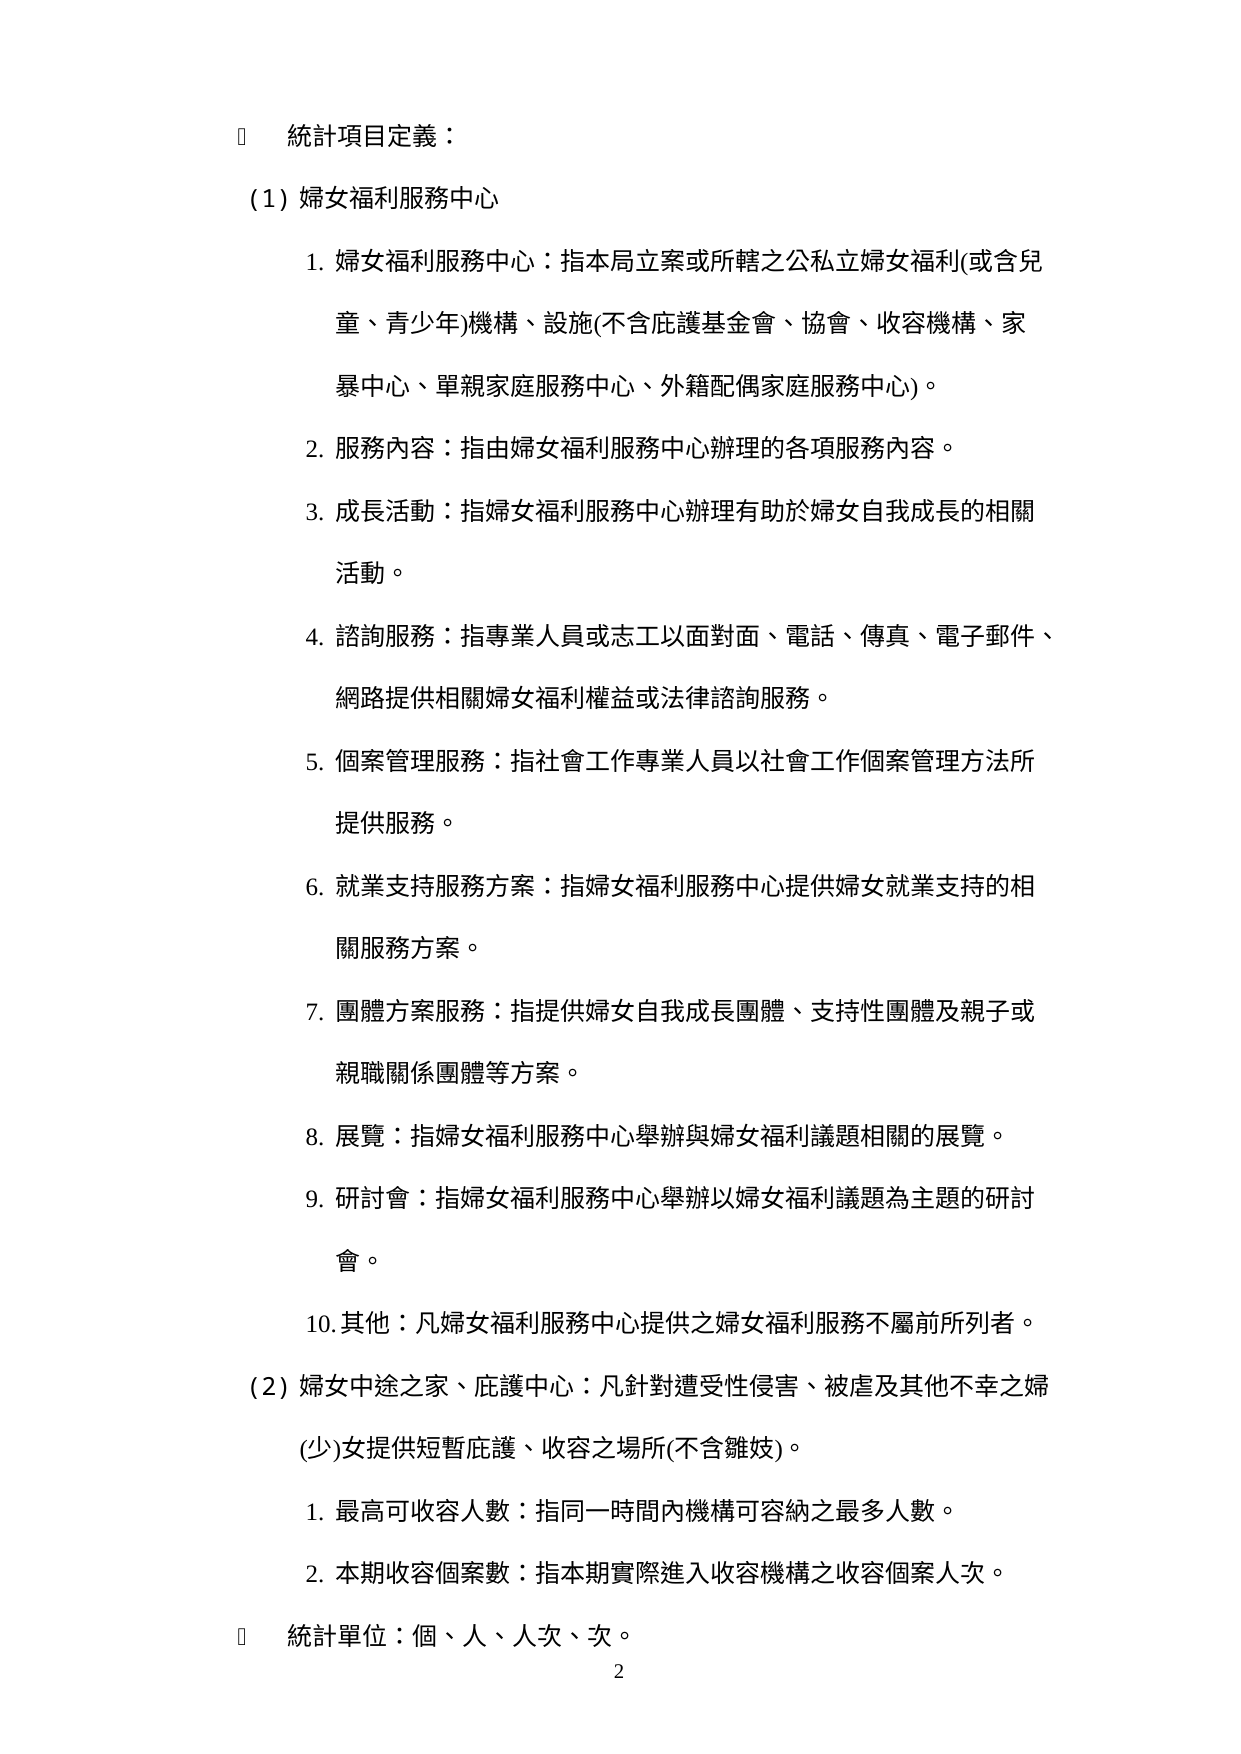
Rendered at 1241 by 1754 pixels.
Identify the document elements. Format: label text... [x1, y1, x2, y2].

list 成長活動：指婦女福利服務中心辦理有助於婦女自我成長的相關活動。 [305, 468, 1050, 593]
list 諮詢服務：指專業人員或志工以面對面、電話、傳真、電子郵件、網路提供相關婦女福利權益或法律諮詢服務。 [305, 593, 1050, 718]
list 就業支持服務方案：指婦女福利服務中心提供婦女就業支持的相關服務方案。 [305, 843, 1050, 968]
list 研討會：指婦女福利服務中心舉辦以婦女福利議題為主題的研討會。 [305, 1155, 1050, 1280]
list 展覽：指婦女福利服務中心舉辦與婦女福利議題相關的展覽。 [305, 1093, 1050, 1155]
list 團體方案服務：指提供婦女自我成長團體、支持性團體及親子或親職關係團體等方案。 [305, 968, 1050, 1093]
list 統計單位：個、人、人次、次。 [237, 1593, 1050, 1655]
list 婦女福利服務中心 [246, 155, 1050, 218]
list 婦女中途之家、庇護中心：凡針對遭受性侵害、被虐及其他不幸之婦(少)女提供短暫庇護、收容之場所(不含雛妓)。 [246, 1343, 1050, 1468]
list 服務內容：指由婦女福利服務中心辦理的各項服務內容。 [305, 405, 1050, 468]
list 婦女福利服務中心：指本局立案或所轄之公私立婦女福利(或含兒童、青少年)機構、設施(不含庇護基金會、協會、收容機構、家暴中心、單親家庭服務中心、外籍配偶家庭服務中心)。 [305, 218, 1050, 405]
list 統計項目定義： [237, 93, 1050, 155]
list 最高可收容人數：指同一時間內機構可容納之最多人數。 [305, 1468, 1050, 1530]
list 本期收容個案數：指本期實際進入收容機構之收容個案人次。 [305, 1530, 1050, 1593]
list 其他：凡婦女福利服務中心提供之婦女福利服務不屬前所列者。 [305, 1280, 1050, 1343]
list 個案管理服務：指社會工作專業人員以社會工作個案管理方法所提供服務。 [305, 718, 1050, 843]
